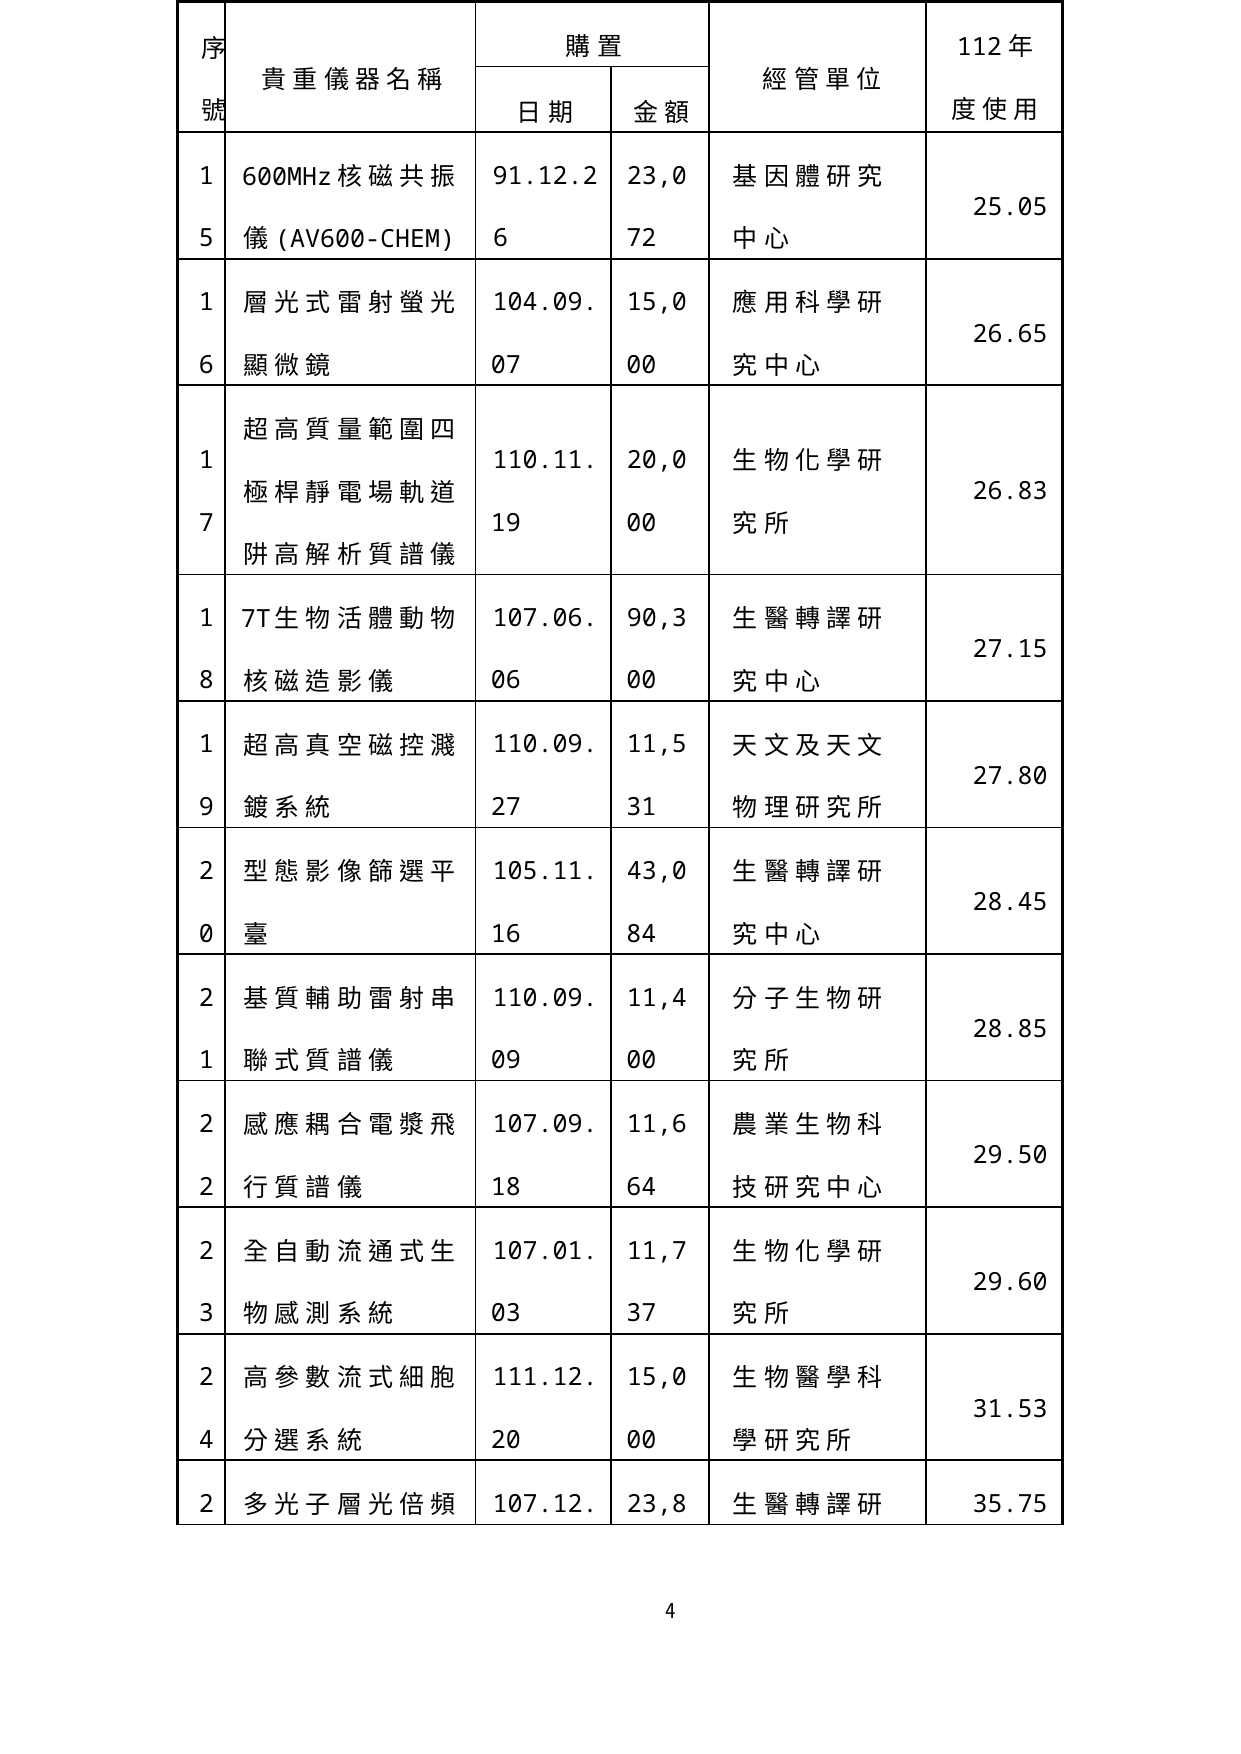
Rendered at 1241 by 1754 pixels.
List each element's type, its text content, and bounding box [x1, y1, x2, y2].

table_cell 應用科學研究中心 [710, 260, 925, 384]
table_cell 19 [179, 702, 224, 827]
table_cell 16 [179, 260, 224, 384]
table_cell 43,084 [612, 828, 708, 953]
table_cell 15,000 [612, 260, 708, 384]
table_cell 基因體研究中心 [710, 133, 925, 258]
table_cell 層光式雷射螢光顯微鏡 [226, 260, 475, 384]
table_cell 生物化學研究所 [710, 1208, 925, 1333]
table_cell 日期 [476, 67, 610, 131]
table_header 購置 [476, 3, 708, 66]
table_cell 107.12. [476, 1461, 610, 1523]
table_cell 生醫轉譯研究中心 [710, 828, 925, 953]
table_cell 107.06.06 [476, 575, 610, 700]
table_cell 35.75 [927, 1461, 1061, 1523]
table_cell 全自動流通式生物感測系統 [226, 1208, 475, 1333]
table_cell 27.15 [927, 575, 1061, 700]
table_cell 110.11.19 [476, 386, 610, 573]
table_cell 23,8 [612, 1461, 708, 1523]
table_cell 感應耦合電漿飛行質譜儀 [226, 1081, 475, 1206]
table_cell 15 [179, 133, 224, 258]
table_cell 生物化學研究所 [710, 386, 925, 573]
table_cell 21 [179, 955, 224, 1080]
table_cell 型態影像篩選平臺 [226, 828, 475, 953]
table_cell 104.09.07 [476, 260, 610, 384]
table_cell 2 [179, 1461, 224, 1523]
table_cell 17 [179, 386, 224, 573]
table_cell 31.53 [927, 1335, 1061, 1459]
table_cell 15,000 [612, 1335, 708, 1459]
table_cell 11,531 [612, 702, 708, 827]
table_cell 基質輔助雷射串聯式質譜儀 [226, 955, 475, 1080]
table_cell 26.65 [927, 260, 1061, 384]
table_cell 22 [179, 1081, 224, 1206]
table_cell 生物醫學科學研究所 [710, 1335, 925, 1459]
table_header 序號 [179, 3, 224, 131]
table_cell 生醫轉譯研究中心 [710, 575, 925, 700]
table_cell 天文及天文物理研究所 [710, 702, 925, 827]
table_cell 111.12.20 [476, 1335, 610, 1459]
table_cell 107.01.03 [476, 1208, 610, 1333]
table_cell 金額 [612, 67, 708, 131]
table_cell 生醫轉譯研 [710, 1461, 925, 1523]
table_header 經管單位 [710, 3, 925, 131]
table_cell 高參數流式細胞分選系統 [226, 1335, 475, 1459]
table_cell 91.12.26 [476, 133, 610, 258]
table_header 貴重儀器名稱 [226, 3, 475, 131]
table_cell 110.09.09 [476, 955, 610, 1080]
table_cell 超高質量範圍四極桿靜電場軌道阱高解析質譜儀 [226, 386, 475, 573]
table_cell 7T生物活體動物核磁造影儀 [226, 575, 475, 700]
table_cell 28.85 [927, 955, 1061, 1080]
table_cell 29.60 [927, 1208, 1061, 1333]
table_cell 農業生物科技研究中心 [710, 1081, 925, 1206]
table_cell 24 [179, 1335, 224, 1459]
table_cell 11,737 [612, 1208, 708, 1333]
table_cell 23 [179, 1208, 224, 1333]
table_cell 18 [179, 575, 224, 700]
table_cell 超高真空磁控濺鍍系統 [226, 702, 475, 827]
table_cell 90,300 [612, 575, 708, 700]
table_cell 105.11.16 [476, 828, 610, 953]
table_cell 28.45 [927, 828, 1061, 953]
table_cell 23,072 [612, 133, 708, 258]
table_cell 29.50 [927, 1081, 1061, 1206]
table_cell 600MHz核磁共振儀(AV600-CHEM) [226, 133, 475, 258]
table_cell 11,400 [612, 955, 708, 1080]
table_cell 20,000 [612, 386, 708, 573]
table_cell 25.05 [927, 133, 1061, 258]
table_cell 110.09.27 [476, 702, 610, 827]
table_cell 26.83 [927, 386, 1061, 573]
table_cell 11,664 [612, 1081, 708, 1206]
table_cell 107.09.18 [476, 1081, 610, 1206]
table_cell 27.80 [927, 702, 1061, 827]
table_cell 分子生物研究所 [710, 955, 925, 1080]
table_cell 多光子層光倍頻 [226, 1461, 475, 1523]
table_cell 20 [179, 828, 224, 953]
table_header 112年度使用率 [927, 3, 1061, 131]
